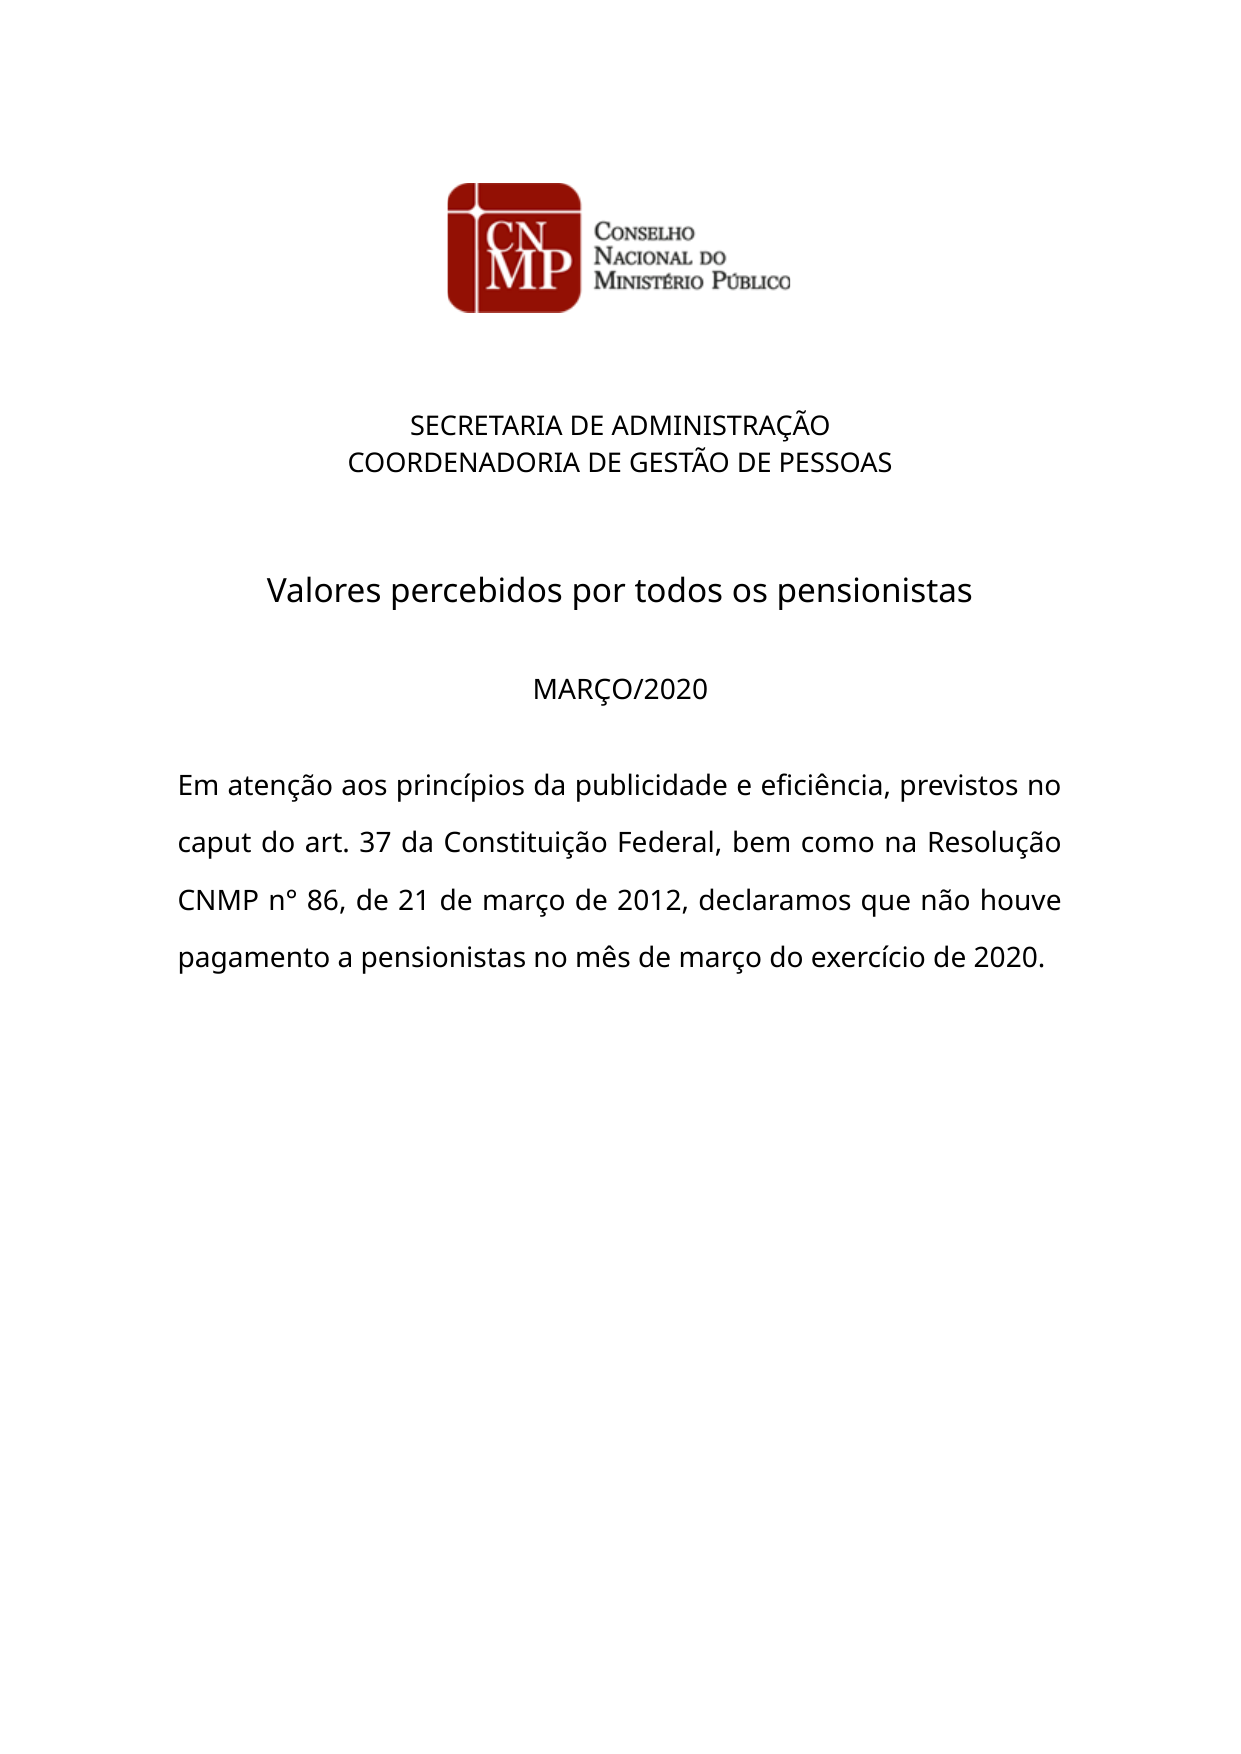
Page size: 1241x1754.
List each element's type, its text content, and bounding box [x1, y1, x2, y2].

text COORDENADORIA DE GESTÃO DE PESSOAS [177, 443, 1063, 480]
text Em atenção aos princípios da publicidade e eficiência, previstos no caput do art. 37 da Constituição Federal, bem como na Resolução CNMP n° 86, de 21 de março de 2012, declaramos que não houve pagamento a pensionistas no mês de março do exercício de 2020. [177, 765, 1063, 976]
text MARÇO/2020 [177, 669, 1063, 708]
text SECRETARIA DE ADMINISTRAÇÃO [177, 407, 1063, 443]
text Valores percebidos por todos os pensionistas [177, 567, 1063, 612]
